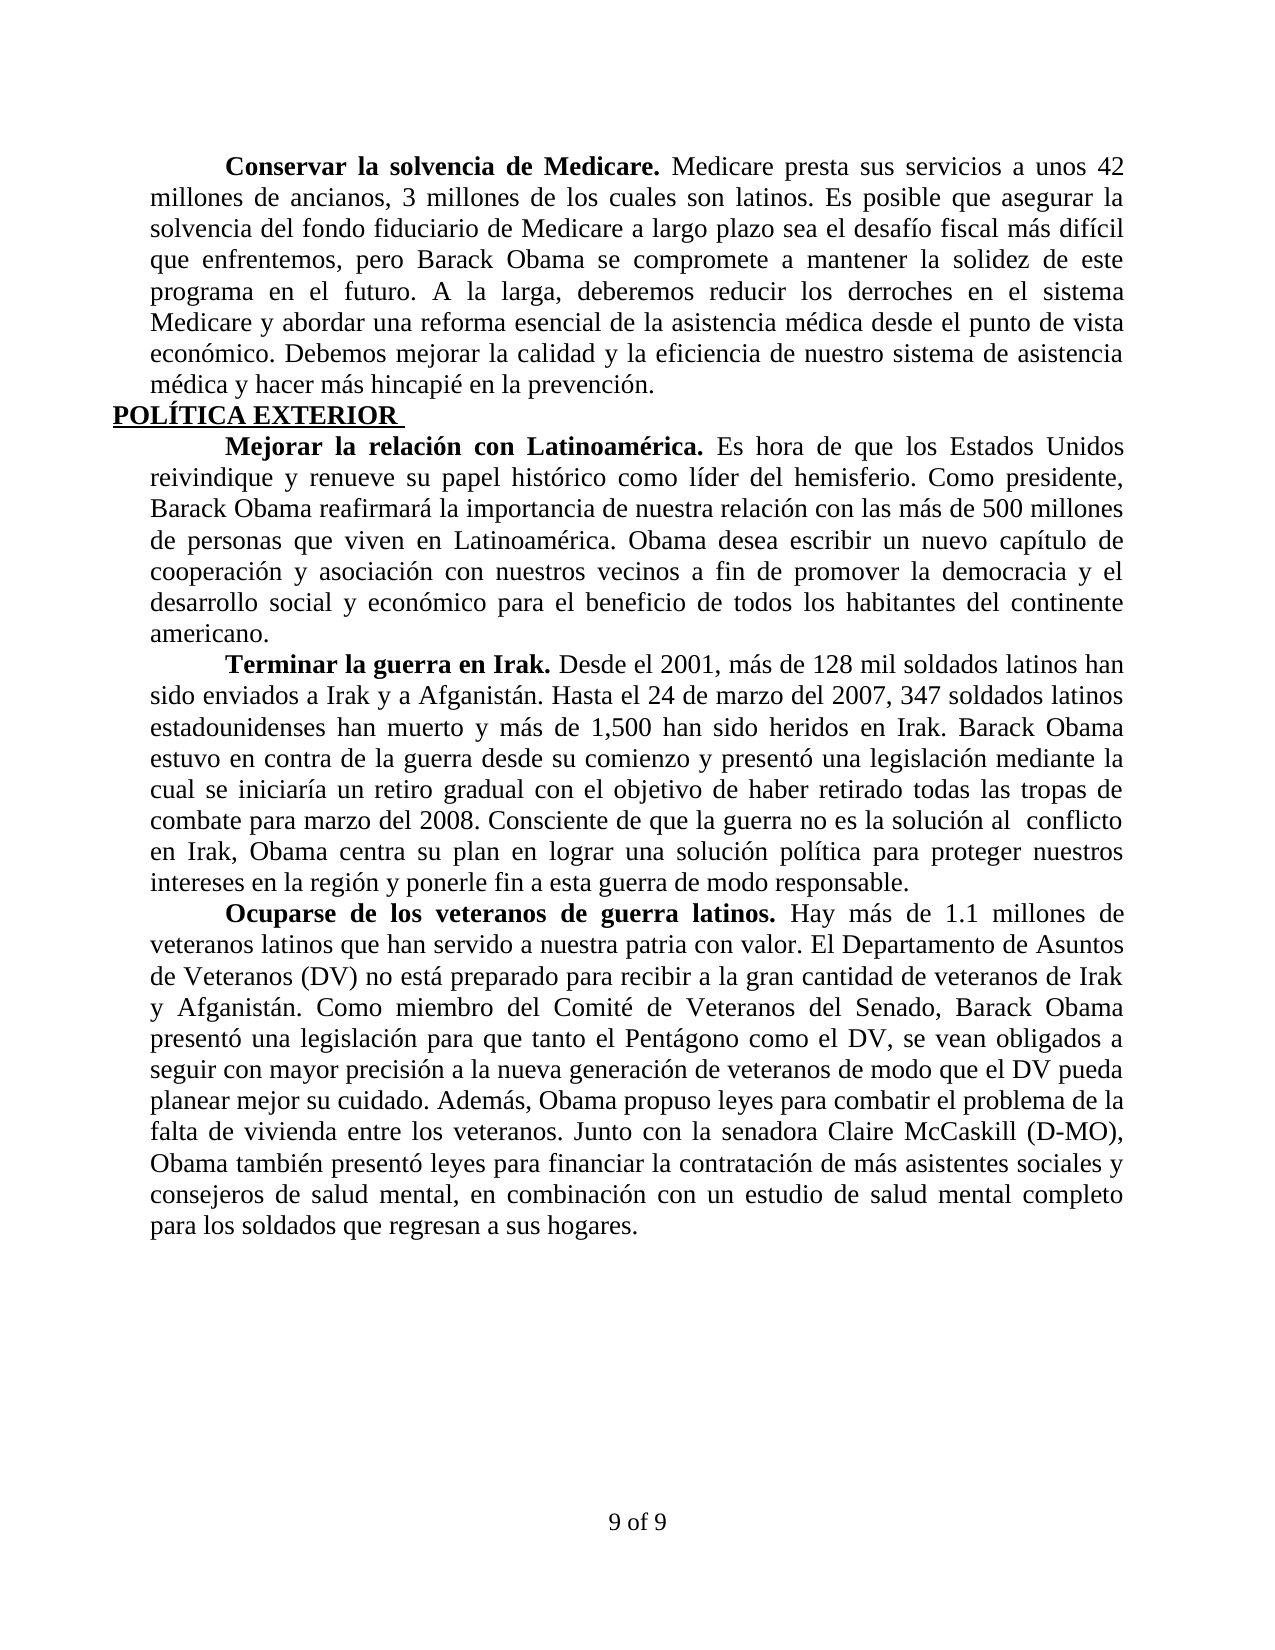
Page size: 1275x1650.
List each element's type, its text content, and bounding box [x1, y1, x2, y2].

text Terminar la guerra en Irak. Desde el 2001, más de 128 mil soldados latinos han sido enviados a Irak y a Afganistán. Hasta el 24 de marzo del 2007, 347 soldados latinos estadounidenses han muerto y más de 1,500 han sido heridos en Irak. Barack Obama estuvo en contra de la guerra desde su comienzo y presentó una legislación mediante la cual se iniciaría un retiro gradual con el objetivo de haber retirado todas las tropas de combate para marzo del 2008. Consciente de que la guerra no es la solución al conflicto en Irak, Obama centra su plan en lograr una solución política para proteger nuestros intereses en la región y ponerle fin a esta guerra de modo responsable. [150, 648, 1125, 897]
text Ocuparse de los veteranos de guerra latinos. Hay más de 1.1 millones de veteranos latinos que han servido a nuestra patria con valor. El Departamento de Asuntos de Veteranos (DV) no está preparado para recibir a la gran cantidad de veteranos de Irak y Afganistán. Como miembro del Comité de Veteranos del Senado, Barack Obama presentó una legislación para que tanto el Pentágono como el DV, se vean obligados a seguir con mayor precisión a la nueva generación de veteranos de modo que el DV pueda planear mejor su cuidado. Además, Obama propuso leyes para combatir el problema de la falta de vivienda entre los veteranos. Junto con la senadora Claire McCaskill (D-MO), Obama también presentó leyes para financiar la contratación de más asistentes sociales y consejeros de salud mental, en combinación con un estudio de salud mental completo para los soldados que regresan a sus hogares. [150, 897, 1125, 1240]
text Conservar la solvencia de Medicare. Medicare presta sus servicios a unos 42 millones de ancianos, 3 millones de los cuales son latinos. Es posible que asegurar la solvencia del fondo fiduciario de Medicare a largo plazo sea el desafío fiscal más difícil que enfrentemos, pero Barack Obama se compromete a mantener la solidez de este programa en el futuro. A la larga, deberemos reducir los derroches en el sistema Medicare y abordar una reforma esencial de la asistencia médica desde el punto de vista económico. Debemos mejorar la calidad y la eficiencia de nuestro sistema de asistencia médica y hacer más hincapié en la prevención. [150, 150, 1125, 399]
text Mejorar la relación con Latinoamérica. Es hora de que los Estados Unidos reivindique y renueve su papel histórico como líder del hemisferio. Como presidente, Barack Obama reafirmará la importancia de nuestra relación con las más de 500 millones de personas que viven en Latinoamérica. Obama desea escribir un nuevo capítulo de cooperación y asociación con nuestros vecinos a fin de promover la democracia y el desarrollo social y económico para el beneficio de todos los habitantes del continente americano. [150, 430, 1125, 648]
text POLÍTICA EXTERIOR [112, 399, 1125, 430]
